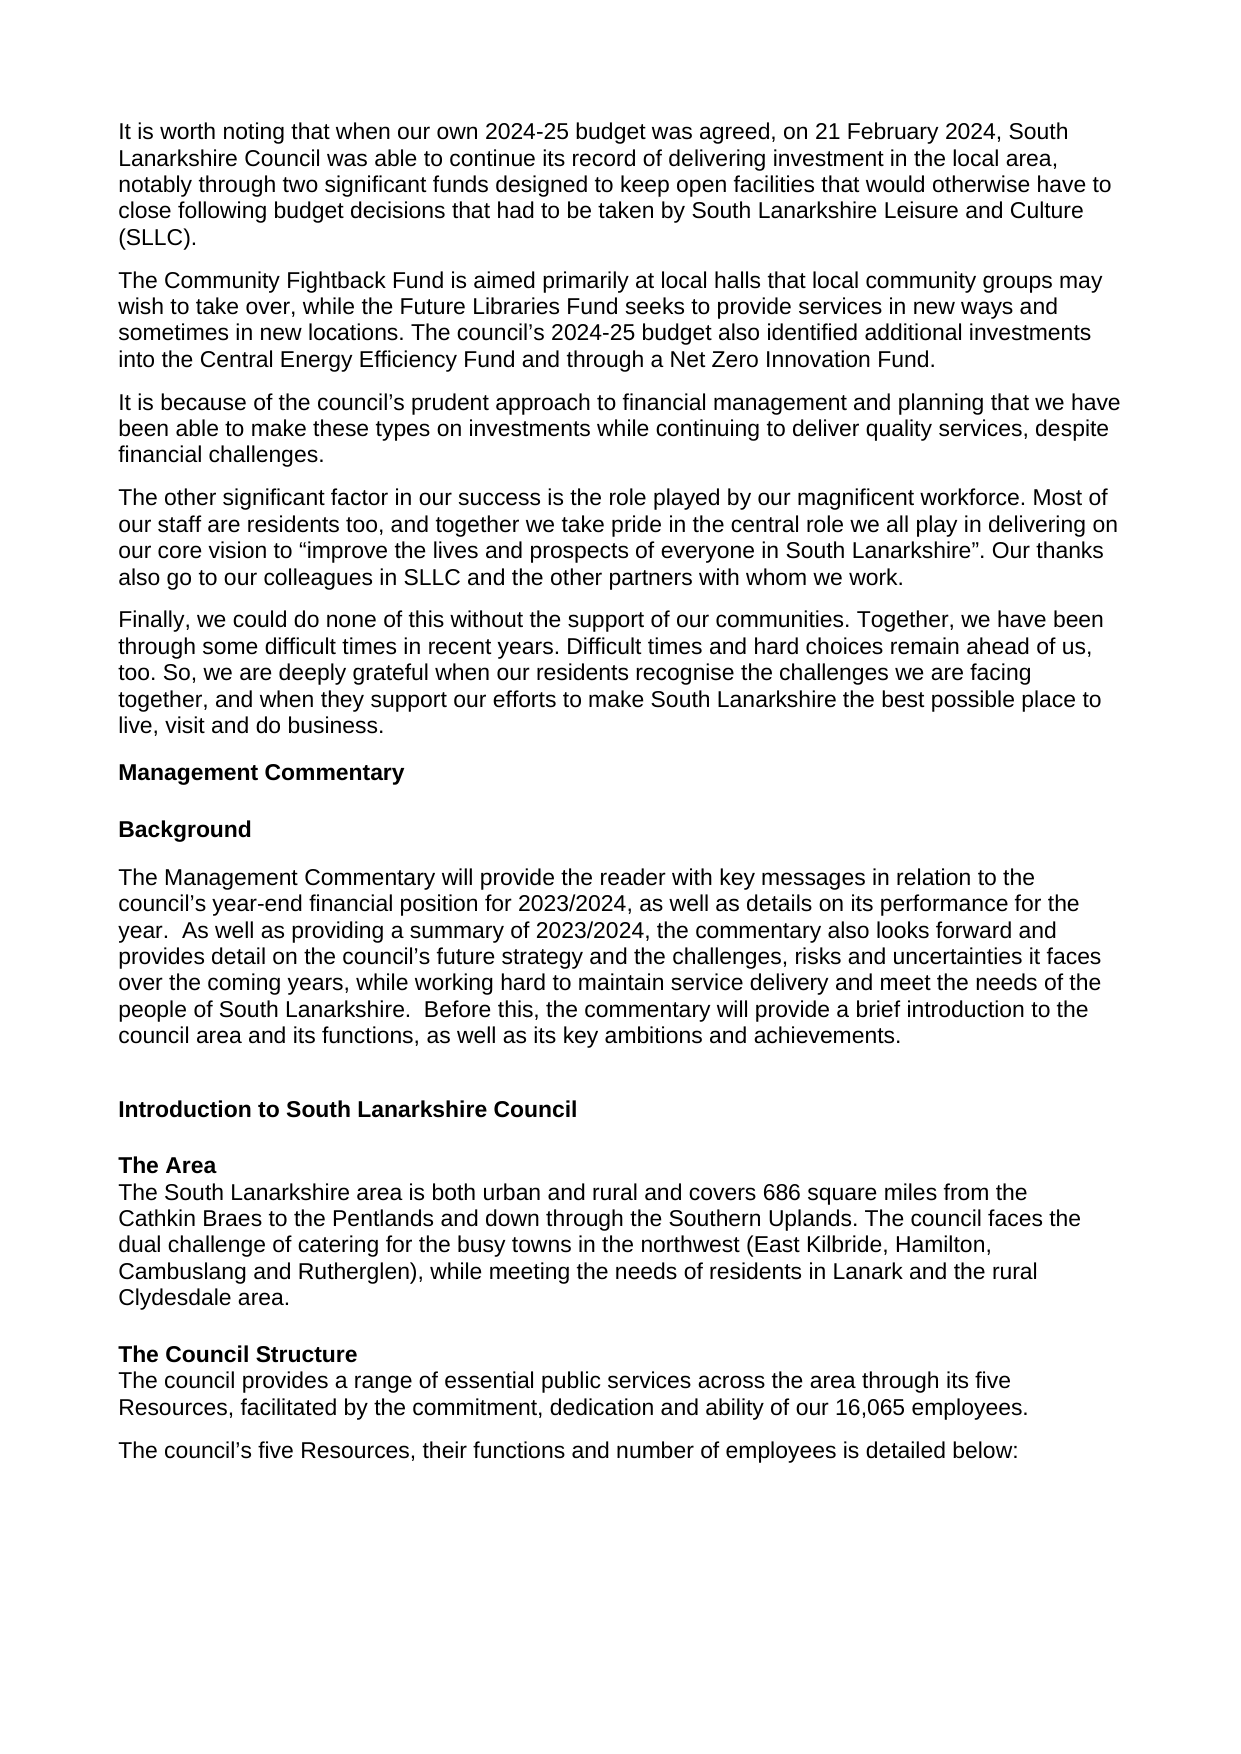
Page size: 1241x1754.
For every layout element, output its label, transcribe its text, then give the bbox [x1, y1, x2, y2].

text The other significant factor in our success is the role played by our magnificent workforce. Most of our staff are residents too, and together we take pride in the central role we all play in delivering on our core vision to “improve the lives and prospects of everyone in South Lanarkshire”. Our thanks also go to our colleagues in SLLC and the other partners with whom we work. [118, 484, 1122, 590]
subtitle The South Lanarkshire area is both urban and rural and covers 686 square miles from the Cathkin Braes to the Pentlands and down through the Southern Uplands. The council faces the dual challenge of catering for the busy towns in the northwest (East Kilbride, Hamilton, Cambuslang and Rutherglen), while meeting the needs of residents in Lanark and the rural Clydesdale area. [118, 1179, 1108, 1311]
text It is because of the council’s prudent approach to financial management and planning that we have been able to make these types on investments while continuing to deliver quality services, despite financial challenges. [118, 389, 1122, 468]
subtitle Background [118, 816, 1122, 864]
text Finally, we could do none of this without the support of our communities. Together, we have been through some difficult times in recent years. Difficult times and hard choices remain ahead of us, too. So, we are deeply grateful when our residents recognise the challenges we are facing together, and when they support our efforts to make South Lanarkshire the best possible place to live, visit and do business. [118, 606, 1122, 738]
subtitle Management Commentary [118, 759, 1122, 812]
text The council’s five Resources, their functions and number of employees is detailed below: [118, 1437, 1108, 1463]
text The Management Commentary will provide the reader with key messages in relation to the council’s year-end financial position for 2023/2024, as well as details on its performance for the year. As well as providing a summary of 2023/2024, the commentary also looks forward and provides detail on the council’s future strategy and the challenges, risks and uncertainties it faces over the coming years, while working hard to maintain service delivery and meet the needs of the people of South Lanarkshire. Before this, the commentary will provide a brief introduction to the council area and its functions, as well as its key ambitions and achievements. [118, 864, 1108, 1048]
subtitle Introduction to South Lanarkshire Council [118, 1096, 1122, 1122]
text It is worth noting that when our own 2024-25 budget was agreed, on 21 February 2024, South Lanarkshire Council was able to continue its record of delivering investment in the local area, notably through two significant funds designed to keep open facilities that would otherwise have to close following budget decisions that had to be taken by South Lanarkshire Leisure and Culture (SLLC). [118, 118, 1122, 250]
subtitle The Area [118, 1152, 1122, 1179]
text The council provides a range of essential public services across the area through its five Resources, facilitated by the commitment, dedication and ability of our 16,065 employees. [118, 1367, 1108, 1420]
subtitle The Council Structure [118, 1341, 1122, 1367]
text The Community Fightback Fund is aimed primarily at local halls that local community groups may wish to take over, while the Future Libraries Fund seeks to provide services in new ways and sometimes in new locations. The council’s 2024-25 budget also identified additional investments into the Central Energy Efficiency Fund and through a Net Zero Innovation Fund. [118, 267, 1122, 372]
